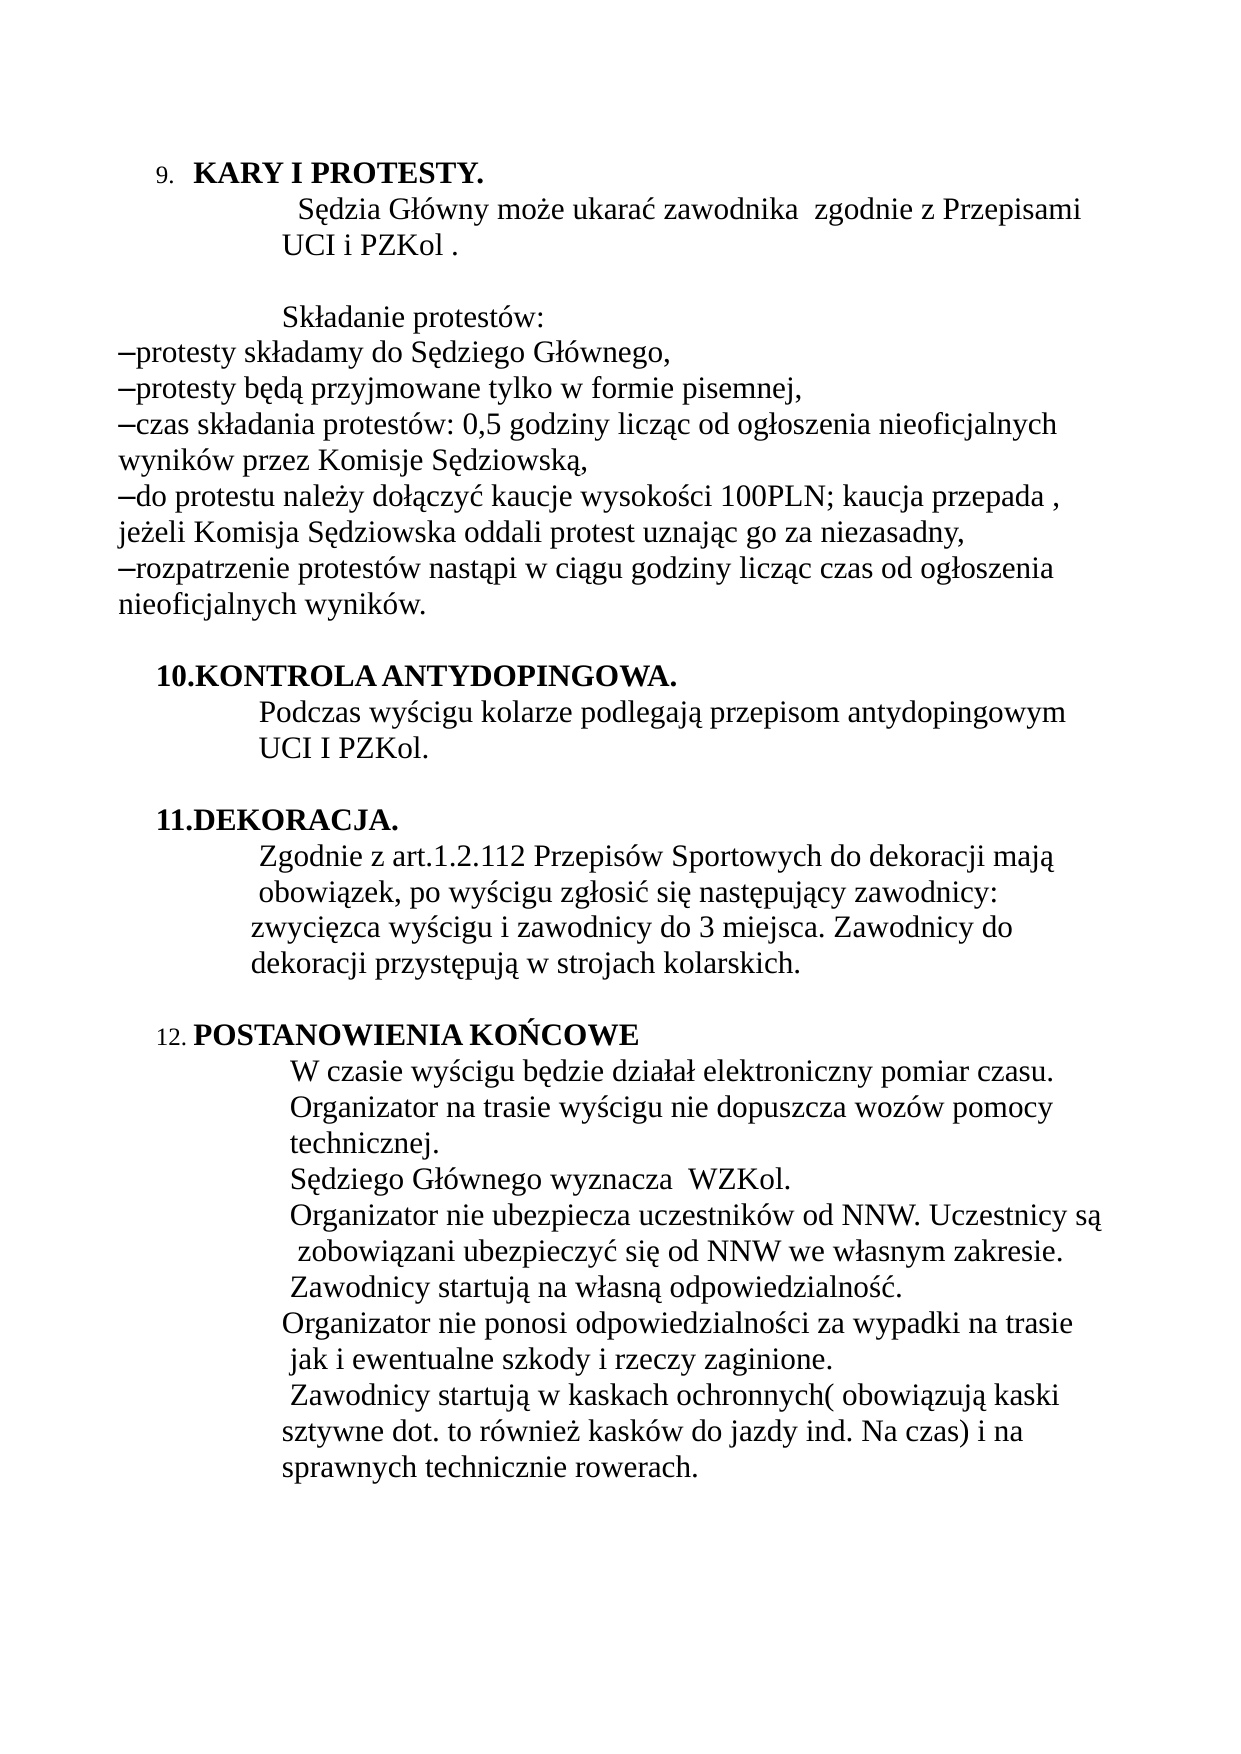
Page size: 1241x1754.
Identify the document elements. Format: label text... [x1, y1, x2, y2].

text Organizator nie ubezpiecza uczestników od NNW. Uczestnicy są [118, 1196, 1122, 1232]
text sprawnych technicznie rowerach. [118, 1448, 1122, 1627]
text Organizator na trasie wyścigu nie dopuszcza wozów pomocy [118, 1088, 1122, 1124]
text obowiązek, po wyścigu zgłosić się następujący zawodnicy: [118, 873, 1122, 909]
text Sędzia Główny może ukarać zawodnika zgodnie z Przepisami [118, 190, 1122, 226]
list KONTROLA ANTYDOPINGOWA. [156, 657, 1122, 693]
text jak i ewentualne szkody i rzeczy zaginione. [118, 1340, 1122, 1376]
text W czasie wyścigu będzie działał elektroniczny pomiar czasu. [118, 1052, 1122, 1088]
text sztywne dot. to również kasków do jazdy ind. Na czas) i na [118, 1412, 1122, 1448]
list POSTANOWIENIA KOŃCOWE [156, 1017, 1122, 1052]
text technicznej. [118, 1124, 1122, 1160]
text zwycięzca wyścigu i zawodnicy do 3 miejsca. Zawodnicy do [118, 909, 1122, 945]
text Składanie protestów: [118, 298, 1122, 334]
text Organizator nie ponosi odpowiedzialności za wypadki na trasie [118, 1304, 1122, 1340]
text Zawodnicy startują na własną odpowiedzialność. [118, 1268, 1122, 1304]
text Podczas wyścigu kolarze podlegają przepisom antydopingowym [118, 693, 1122, 729]
list rozpatrzenie protestów nastąpi w ciągu godziny licząc czas od ogłoszenia nieoficjalnych wyników. [118, 549, 1122, 621]
text Zawodnicy startują w kaskach ochronnych( obowiązują kaski [118, 1376, 1122, 1412]
text Zgodnie z art.1.2.112 Przepisów Sportowych do dekoracji mają [118, 837, 1122, 873]
list DEKORACJA. [156, 801, 1122, 837]
text UCI I PZKol. [118, 729, 1122, 765]
list protesty składamy do Sędziego Głównego, [118, 334, 1122, 370]
list do protestu należy dołączyć kaucje wysokości 100PLN; kaucja przepada , jeżeli Komisja Sędziowska oddali protest uznając go za niezasadny, [118, 477, 1122, 549]
text dekoracji przystępują w strojach kolarskich. [118, 945, 1122, 981]
list KARY I PROTESTY. [156, 154, 1122, 190]
list czas składania protestów: 0,5 godziny licząc od ogłoszenia nieoficjalnych wyników przez Komisje Sędziowską, [118, 406, 1122, 477]
text zobowiązani ubezpieczyć się od NNW we własnym zakresie. [118, 1232, 1122, 1268]
list protesty będą przyjmowane tylko w formie pisemnej, [118, 370, 1122, 406]
text Sędziego Głównego wyznacza WZKol. [118, 1160, 1122, 1196]
text UCI i PZKol . [118, 226, 1122, 262]
